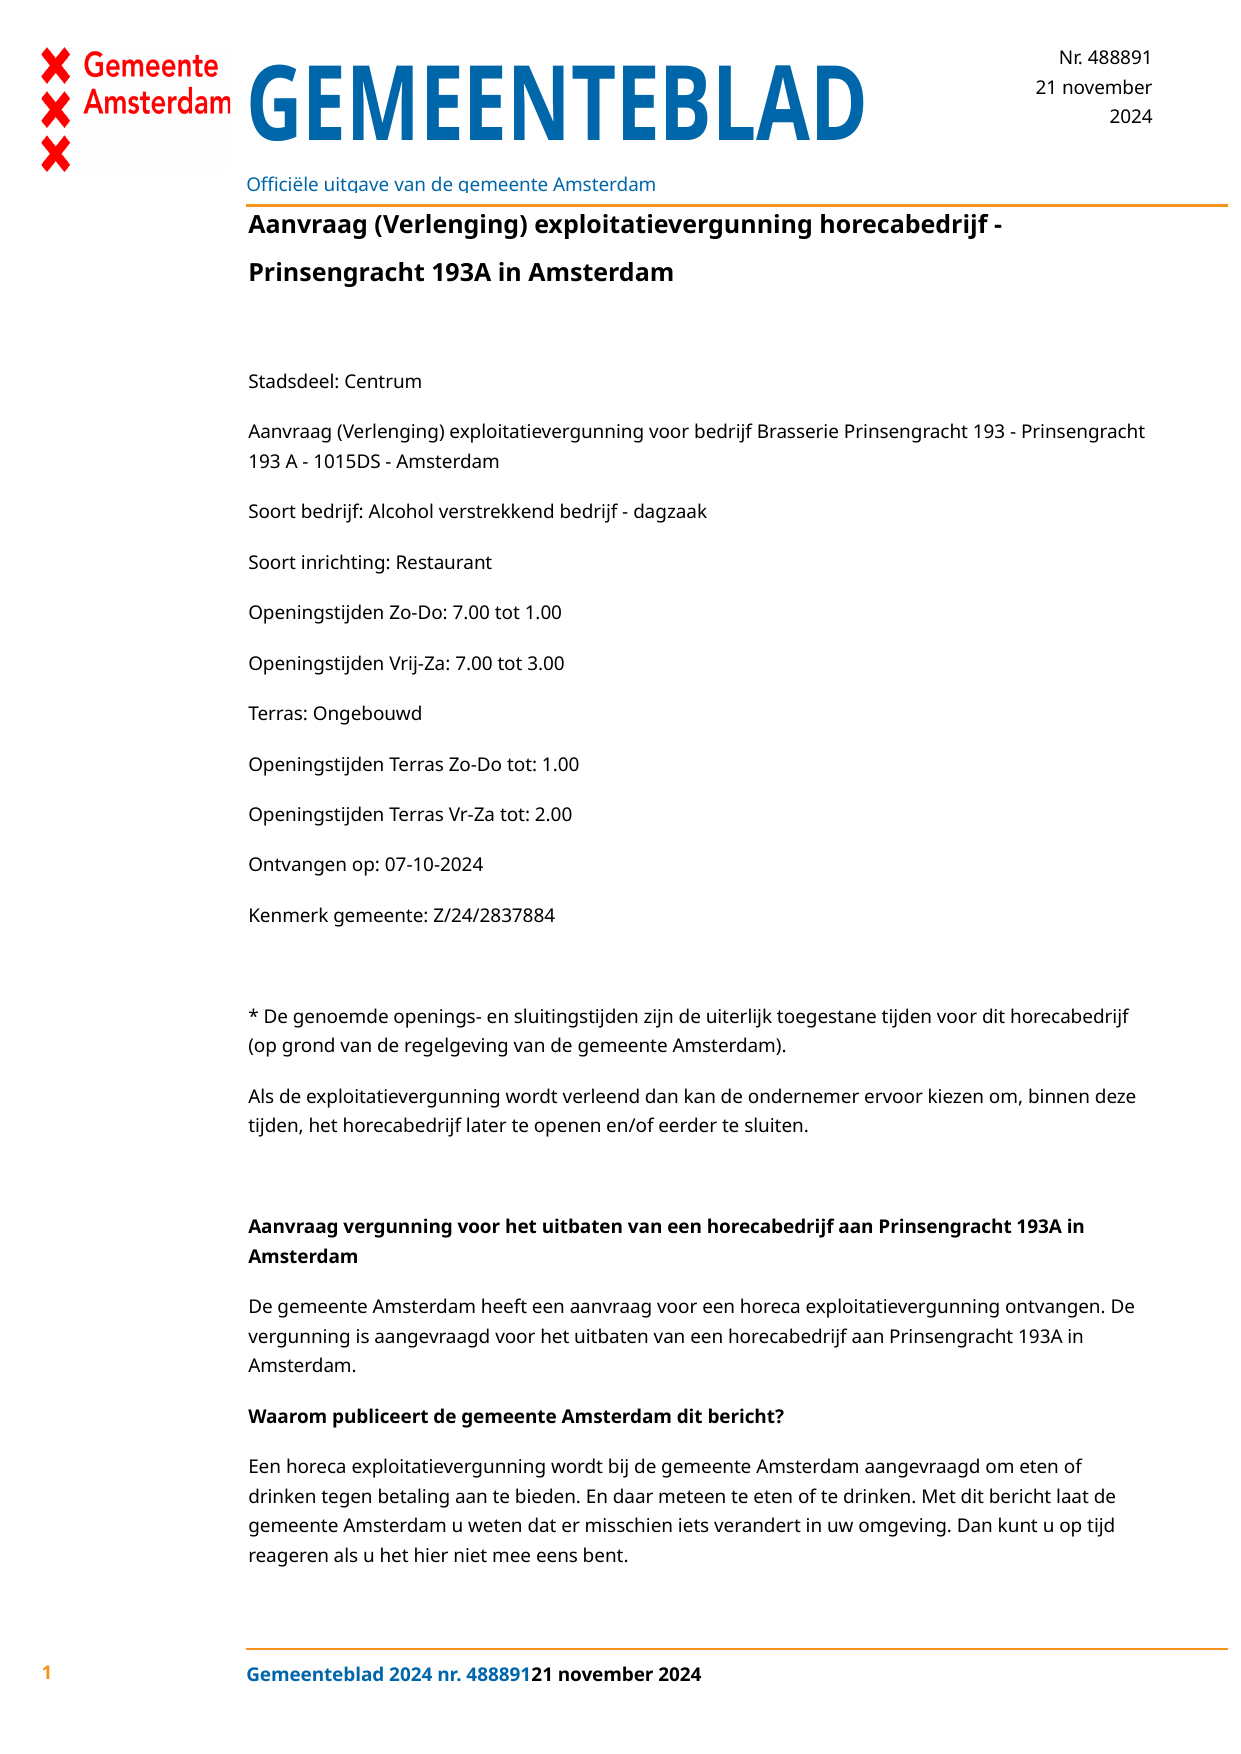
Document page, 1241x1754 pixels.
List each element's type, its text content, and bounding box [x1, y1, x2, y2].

picture [41, 47, 231, 172]
text Kenmerk gemeente: Z/24/2837884 [248, 902, 1152, 928]
text * De genoemde openings- en sluitingstijden zijn de uiterlijk toegestane tijden voor dit horecabedrijf (op grond van de regelgeving van de gemeente Amsterdam). [248, 1003, 1152, 1058]
text Stadsdeel: Centrum [248, 368, 1152, 394]
text Ontvangen op: 07-10-2024 [248, 852, 1152, 877]
text Openingstijden Terras Zo-Do tot: 1.00 [248, 751, 1152, 777]
text Soort bedrijf: Alcohol verstrekkend bedrijf - dagzaak [248, 499, 1152, 524]
text De gemeente Amsterdam heeft een aanvraag voor een horeca exploitatievergunning ontvangen. De vergunning is aangevraagd voor het uitbaten van een horecabedrijf aan Prinsengracht 193A in Amsterdam. [248, 1293, 1152, 1378]
text Aanvraag vergunning voor het uitbaten van een horecabedrijf aan Prinsengracht 193A in Amsterdam [248, 1213, 1152, 1269]
text Openingstijden Terras Vr-Za tot: 2.00 [248, 801, 1152, 827]
text Waarom publiceert de gemeente Amsterdam dit bericht? [248, 1403, 1152, 1429]
text Aanvraag (Verlenging) exploitatievergunning horecabedrijf - Prinsengracht 193A in Amsterdam [248, 207, 1152, 288]
text Openingstijden Zo-Do: 7.00 tot 1.00 [248, 599, 1152, 625]
text Als de exploitatievergunning wordt verleend dan kan de ondernemer ervoor kiezen om, binnen deze tijden, het horecabedrijf later te openen en/of eerder te sluiten. [248, 1083, 1152, 1138]
text Aanvraag (Verlenging) exploitatievergunning voor bedrijf Brasserie Prinsengracht 193 - Prinsengracht 193 A - 1015DS - Amsterdam [248, 419, 1152, 474]
text Terras: Ongebouwd [248, 700, 1152, 726]
text Openingstijden Vrij-Za: 7.00 tot 3.00 [248, 650, 1152, 676]
text Soort inrichting: Restaurant [248, 549, 1152, 575]
text Een horeca exploitatievergunning wordt bij de gemeente Amsterdam aangevraagd om eten of drinken tegen betaling aan te bieden. En daar meteen te eten of te drinken. Met dit bericht laat de gemeente Amsterdam u weten dat er misschien iets verandert in uw omgeving. Dan kunt u op tijd reageren als u het hier niet mee eens bent. [248, 1453, 1152, 1568]
